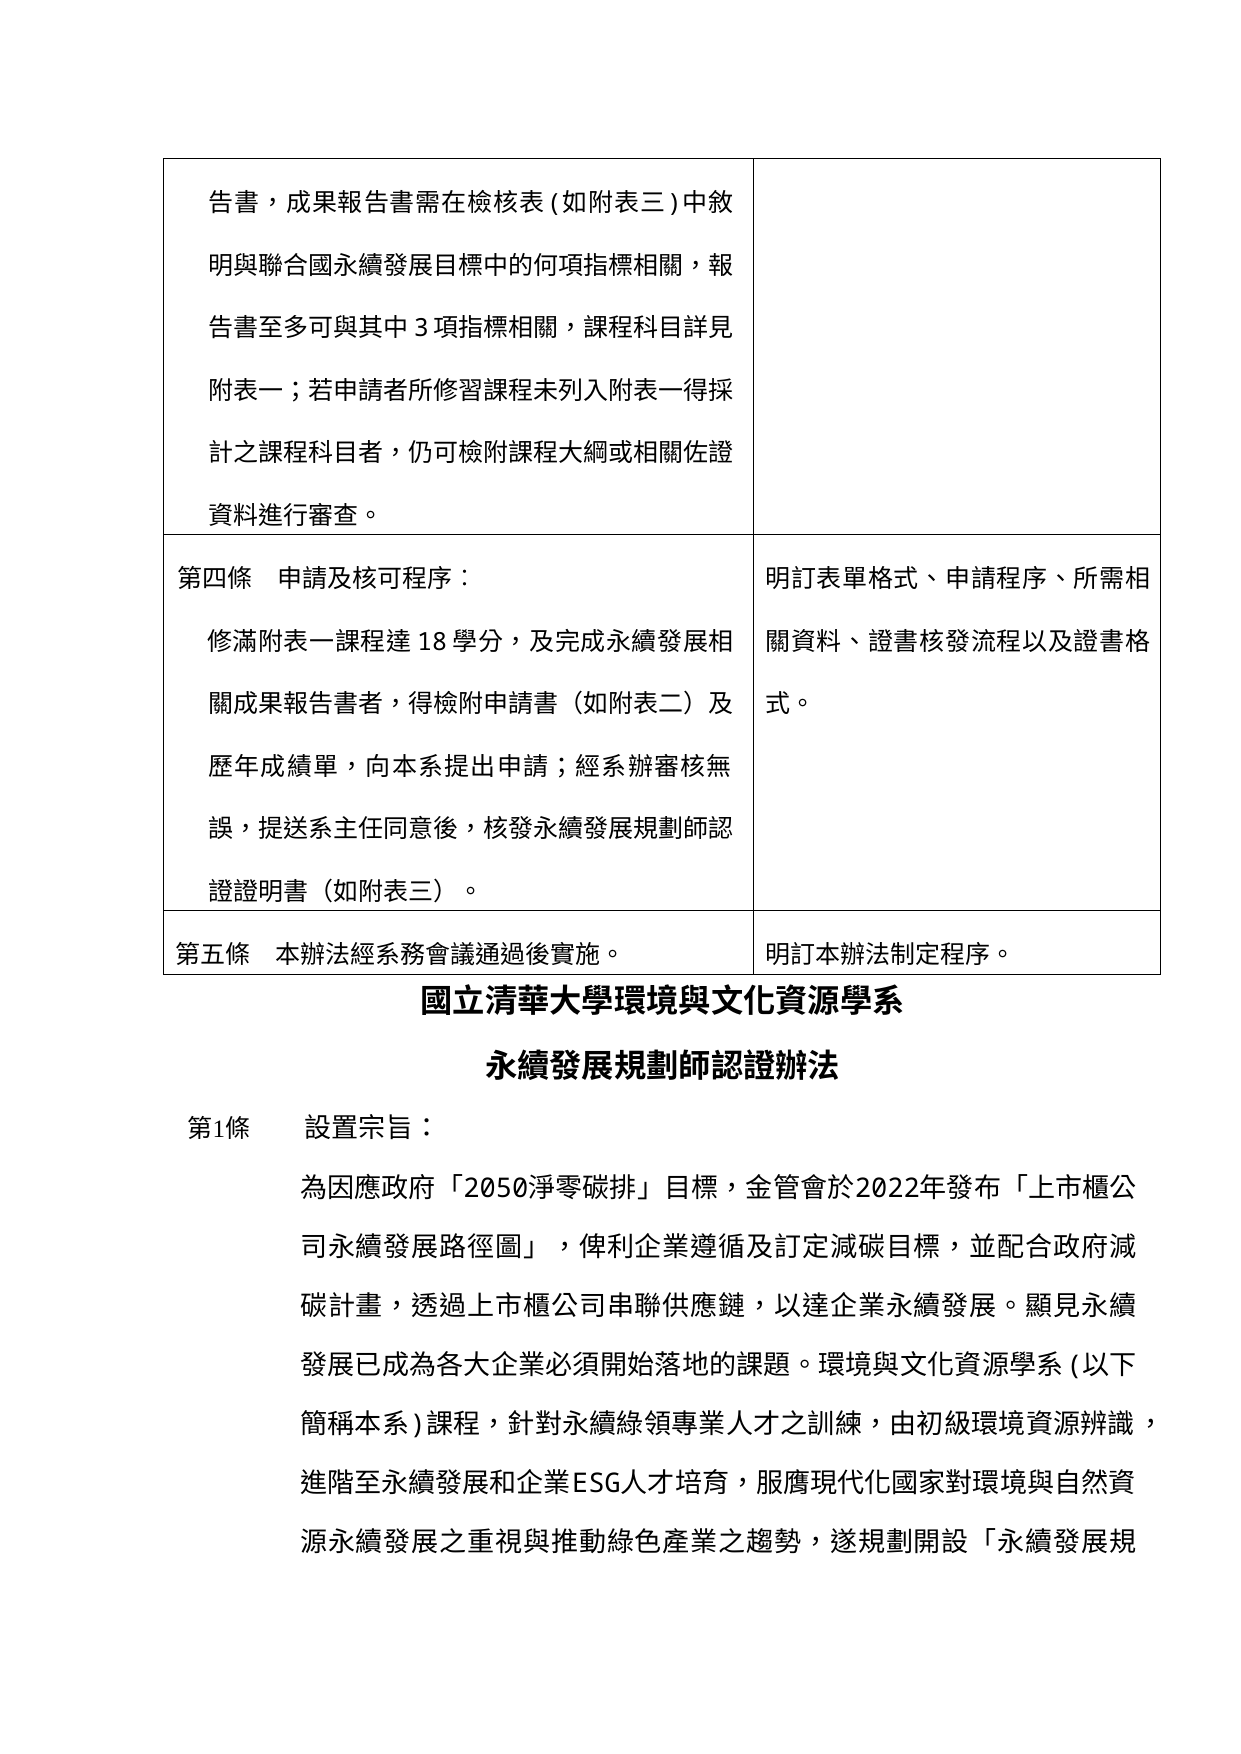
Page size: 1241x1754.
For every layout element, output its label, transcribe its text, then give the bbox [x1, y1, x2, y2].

text 永續發展規劃師認證辦法 [187, 1022, 1137, 1084]
table_cell 告書，成果報告書需在檢核表(如附表三)中敘明與聯合國永續發展目標中的何項指標相關，報告書至多可與其中3項指標相關，課程科目詳見附表一；若申請者所修習課程未列入附表一得採計之課程科目者，仍可檢附課程大綱或相關佐證資料進行審查。 [164, 159, 753, 534]
table_cell 明訂表單格式、申請程序、所需相關資料、證書核發流程以及證書格式。 [754, 535, 1160, 910]
text 為因應政府「2050淨零碳排」目標，金管會於2022年發布「上市櫃公司永續發展路徑圖」，俾利企業遵循及訂定減碳目標，並配合政府減碳計畫，透過上市櫃公司串聯供應鏈，以達企業永續發展。顯見永續發展已成為各大企業必須開始落地的課題。環境與文化資源學系(以下簡稱本系)課程，針對永續綠領專業人才之訓練，由初級環境資源辨識，進階至永續發展和企業ESG人才培育，服膺現代化國家對環境與自然資源永續發展之重視與推動綠色產業之趨勢，遂規劃開設「永續發展規劃師認證」，提供學生自由申請，藉以培育未來優質綠領人才，提升學生未來就業之競爭力。 [300, 1166, 1137, 1559]
table_cell 明訂本辦法制定程序。 [754, 911, 1160, 974]
table_cell [754, 159, 1160, 534]
text 國立清華大學環境與文化資源學系 [187, 975, 1137, 1022]
list 設置宗旨： [187, 1084, 1137, 1147]
table_cell 第五條 本辦法經系務會議通過後實施。 [164, 911, 753, 974]
table_cell 第四條 申請及核可程序︰ 修滿附表一課程達18學分，及完成永續發展相關成果報告書者，得檢附申請書（如附表二）及歷年成績單，向本系提出申請；經系辦審核無誤，提送系主任同意後，核發永續發展規劃師認證證明書（如附表三）。 [164, 535, 753, 910]
